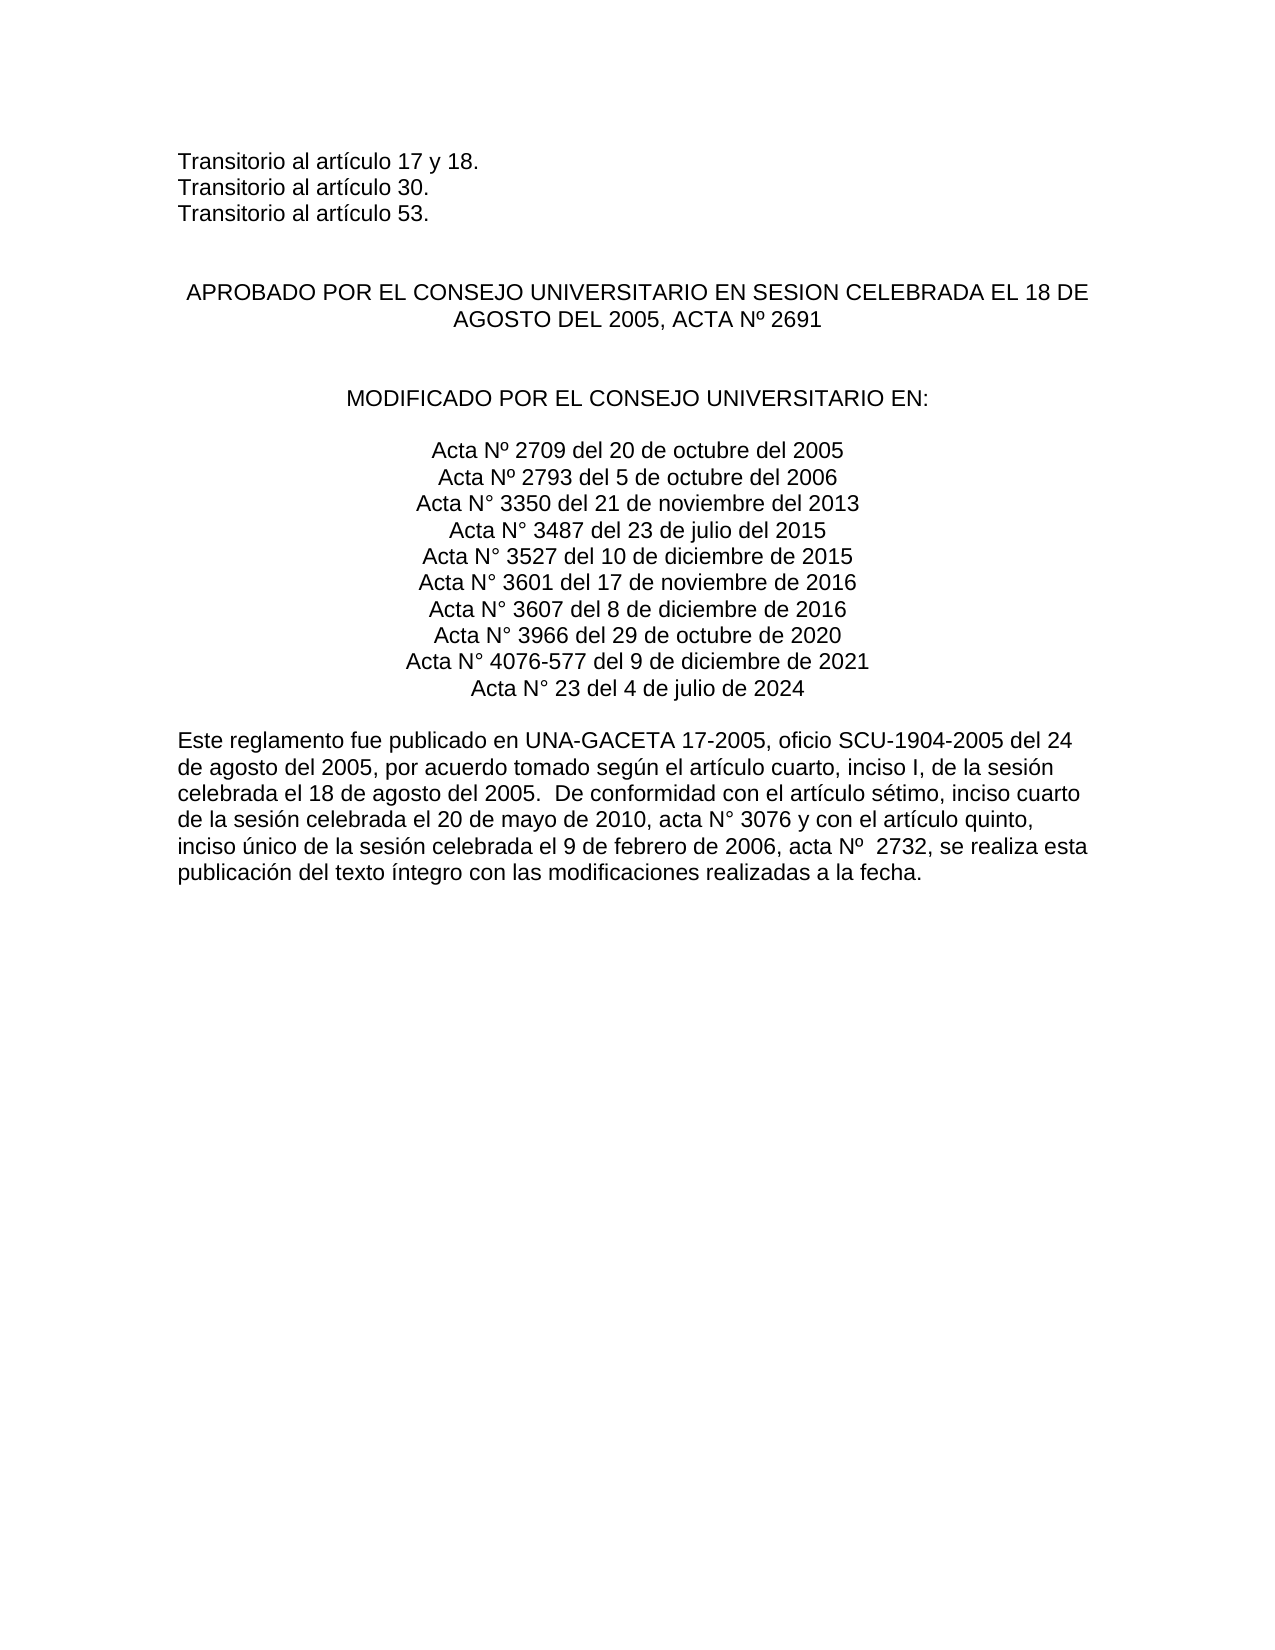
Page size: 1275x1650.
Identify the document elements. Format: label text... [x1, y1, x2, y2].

text Acta N° 3607 del 8 de diciembre de 2016 [177, 596, 1098, 622]
text Acta Nº 2709 del 20 de octubre del 2005 [177, 437, 1098, 464]
text Acta N° 23 del 4 de julio de 2024 [177, 675, 1098, 701]
text Transitorio al artículo 17 y 18. [177, 148, 1098, 174]
text Acta N° 4076-577 del 9 de diciembre de 2021 [177, 648, 1098, 675]
text Transitorio al artículo 30. [177, 174, 1098, 200]
text Este reglamento fue publicado en UNA-GACETA 17-2005, oficio SCU-1904-2005 del 24 de agosto del 2005, por acuerdo tomado según el artículo cuarto, inciso I, de la sesión celebrada el 18 de agosto del 2005. De conformidad con el artículo sétimo, inciso cuarto de la sesión celebrada el 20 de mayo de 2010, acta N° 3076 y con el artículo quinto, inciso único de la sesión celebrada el 9 de febrero de 2006, acta Nº 2732, se realiza esta publicación del texto íntegro con las modificaciones realizadas a la fecha. [177, 727, 1098, 886]
text MODIFICADO POR EL CONSEJO UNIVERSITARIO EN: [177, 385, 1098, 411]
text Transitorio al artículo 53. [177, 200, 1098, 227]
text Acta N° 3487 del 23 de julio del 2015 [177, 517, 1098, 543]
text Acta N° 3527 del 10 de diciembre de 2015 [177, 543, 1098, 569]
text Acta Nº 2793 del 5 de octubre del 2006 [177, 464, 1098, 490]
text APROBADO POR EL CONSEJO UNIVERSITARIO EN SESION CELEBRADA EL 18 DE AGOSTO DEL 2005, ACTA Nº 2691 [177, 279, 1098, 332]
text Acta N° 3350 del 21 de noviembre del 2013 [177, 490, 1098, 517]
text Acta N° 3966 del 29 de octubre de 2020 [177, 622, 1098, 648]
text Acta N° 3601 del 17 de noviembre de 2016 [177, 569, 1098, 596]
